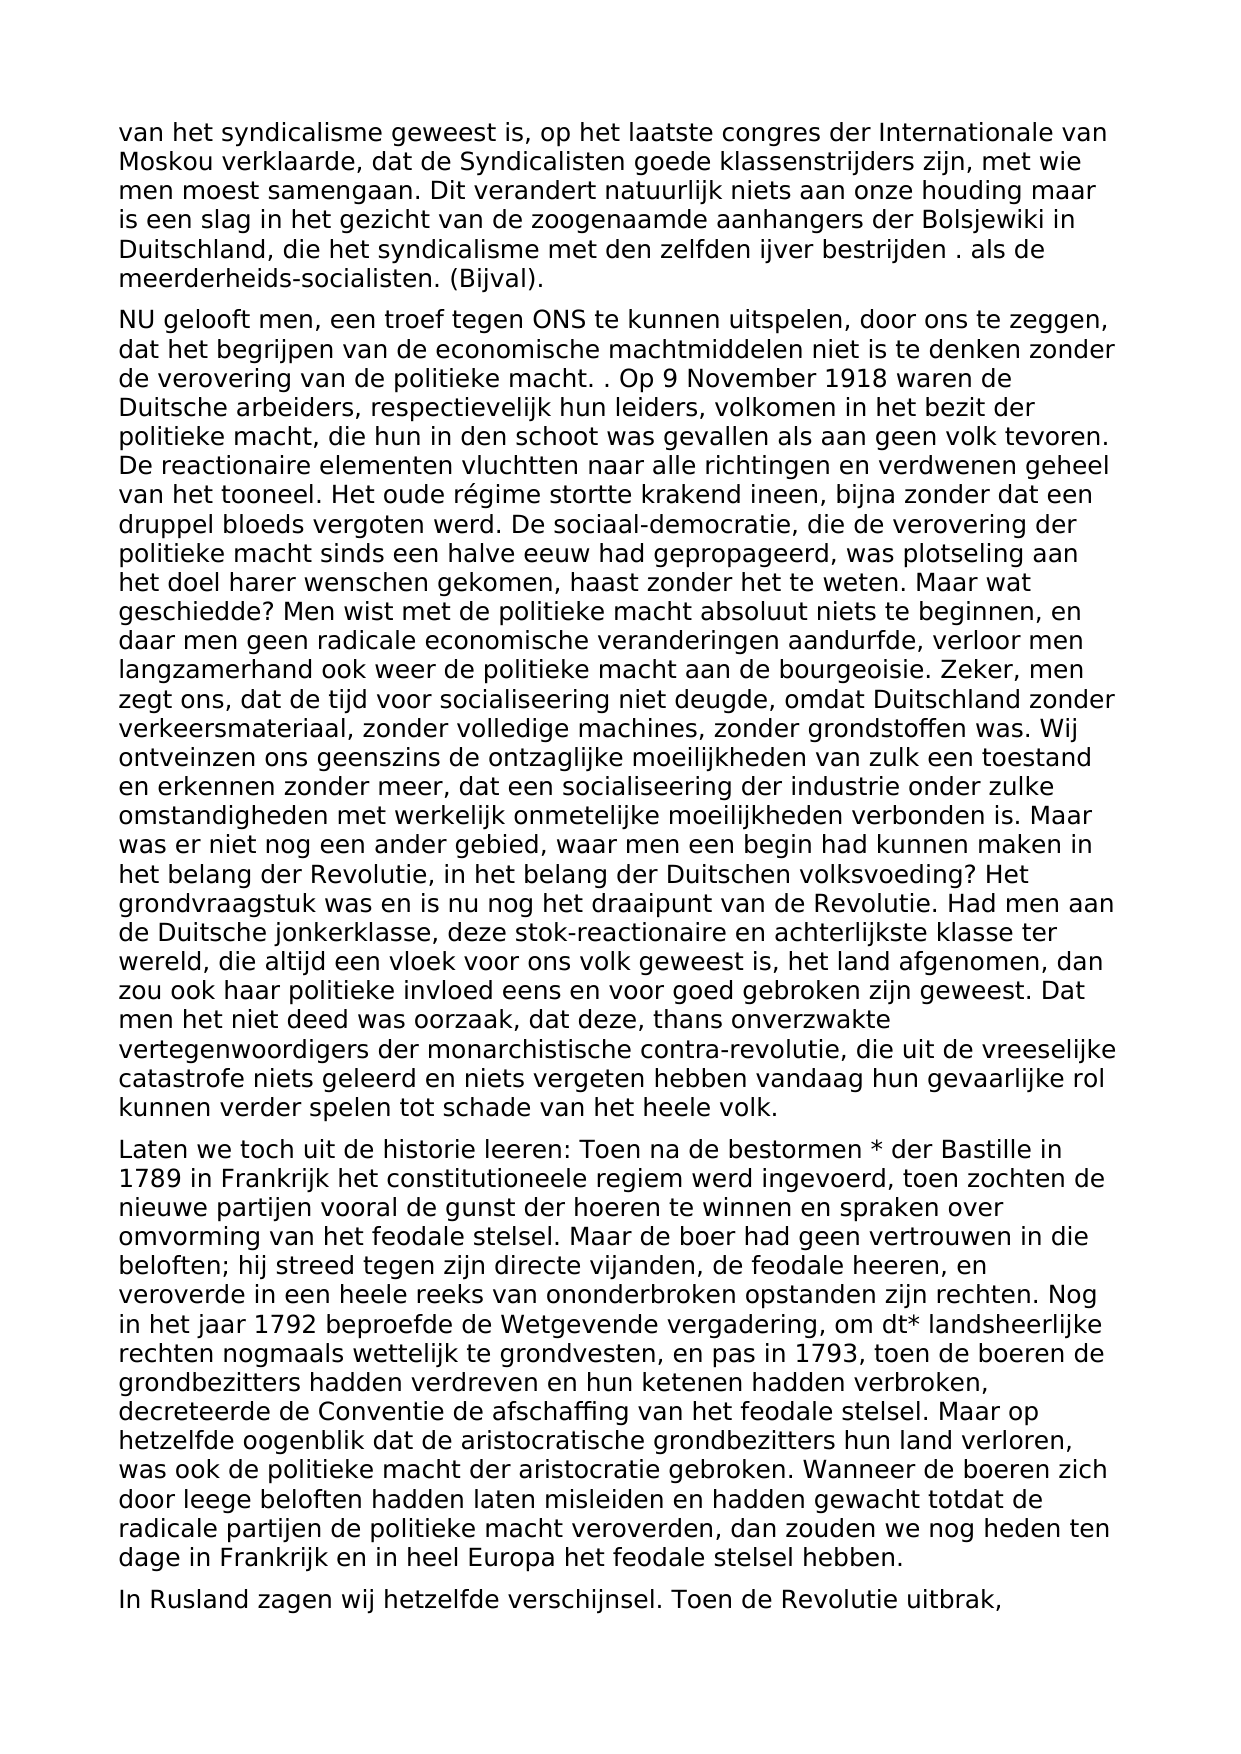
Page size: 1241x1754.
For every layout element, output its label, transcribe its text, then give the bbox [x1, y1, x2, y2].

text van het syndicalisme geweest is, op het laatste congres der Internationale van Moskou verklaarde, dat de Syndicalisten goede klassenstrijders zijn, met wie men moest samengaan. Dit verandert natuurlijk niets aan onze houding maar is een slag in het gezicht van de zoogenaamde aanhangers der Bolsjewiki in Duitschland, die het syndicalisme met den zelfden ijver bestrijden . als de meerderheids-socialisten. (Bijval). [118, 118, 1122, 293]
text In Rusland zagen wij hetzelfde verschijnsel. Toen de Revolutie uitbrak, [118, 1585, 1122, 1614]
text NU gelooft men, een troef tegen ONS te kunnen uitspelen, door ons te zeggen, dat het begrijpen van de economische machtmiddelen niet is te denken zonder de verovering van de politieke macht. . Op 9 November 1918 waren de Duitsche arbeiders, respectievelijk hun leiders, volkomen in het bezit der politieke macht, die hun in den schoot was gevallen als aan geen volk tevoren. De reactionaire elementen vluchtten naar alle richtingen en verdwenen geheel van het tooneel. Het oude régime stortte krakend ineen, bijna zonder dat een druppel bloeds vergoten werd. De sociaal-democratie, die de verovering der politieke macht sinds een halve eeuw had gepropageerd, was plotseling aan het doel harer wenschen gekomen, haast zonder het te weten. Maar wat geschiedde? Men wist met de politieke macht absoluut niets te beginnen, en daar men geen radicale economische veranderingen aandurfde, verloor men langzamerhand ook weer de politieke macht aan de bourgeoisie. Zeker, men zegt ons, dat de tijd voor socialiseering niet deugde, omdat Duitschland zonder verkeersmateriaal, zonder volledige machines, zonder grondstoffen was. Wij ontveinzen ons geenszins de ontzaglijke moeilijkheden van zulk een toestand en erkennen zonder meer, dat een socialiseering der industrie onder zulke omstandigheden met werkelijk onmetelijke moeilijkheden verbonden is. Maar was er niet nog een ander gebied, waar men een begin had kunnen maken in het belang der Revolutie, in het belang der Duitschen volksvoeding? Het grondvraagstuk was en is nu nog het draaipunt van de Revolutie. Had men aan de Duitsche jonkerklasse, deze stok-reactionaire en achterlijkste klasse ter wereld, die altijd een vloek voor ons volk geweest is, het land afgenomen, dan zou ook haar politieke invloed eens en voor goed gebroken zijn geweest. Dat men het niet deed was oorzaak, dat deze, thans onverzwakte vertegenwoordigers der monarchistische contra-revolutie, die uit de vreeselijke catastrofe niets geleerd en niets vergeten hebben vandaag hun gevaarlijke rol kunnen verder spelen tot schade van het heele volk. [118, 306, 1122, 1122]
text Laten we toch uit de historie leeren: Toen na de bestormen * der Bastille in 1789 in Frankrijk het constitutioneele regiem werd ingevoerd, toen zochten de nieuwe partijen vooral de gunst der hoeren te winnen en spraken over omvorming van het feodale stelsel. Maar de boer had geen vertrouwen in die beloften; hij streed tegen zijn directe vijanden, de feodale heeren, en veroverde in een heele reeks van ononderbroken opstanden zijn rechten. Nog in het jaar 1792 beproefde de Wetgevende vergadering, om dt* landsheerlijke rechten nogmaals wettelijk te grondvesten, en pas in 1793, toen de boeren de grondbezitters hadden verdreven en hun ketenen hadden verbroken, decreteerde de Conventie de afschaffing van het feodale stelsel. Maar op hetzelfde oogenblik dat de aristocratische grondbezitters hun land verloren, was ook de politieke macht der aristocratie gebroken. Wanneer de boeren zich door leege beloften hadden laten misleiden en hadden gewacht totdat de radicale partijen de politieke macht veroverden, dan zouden we nog heden ten dage in Frankrijk en in heel Europa het feodale stelsel hebben. [118, 1135, 1122, 1572]
